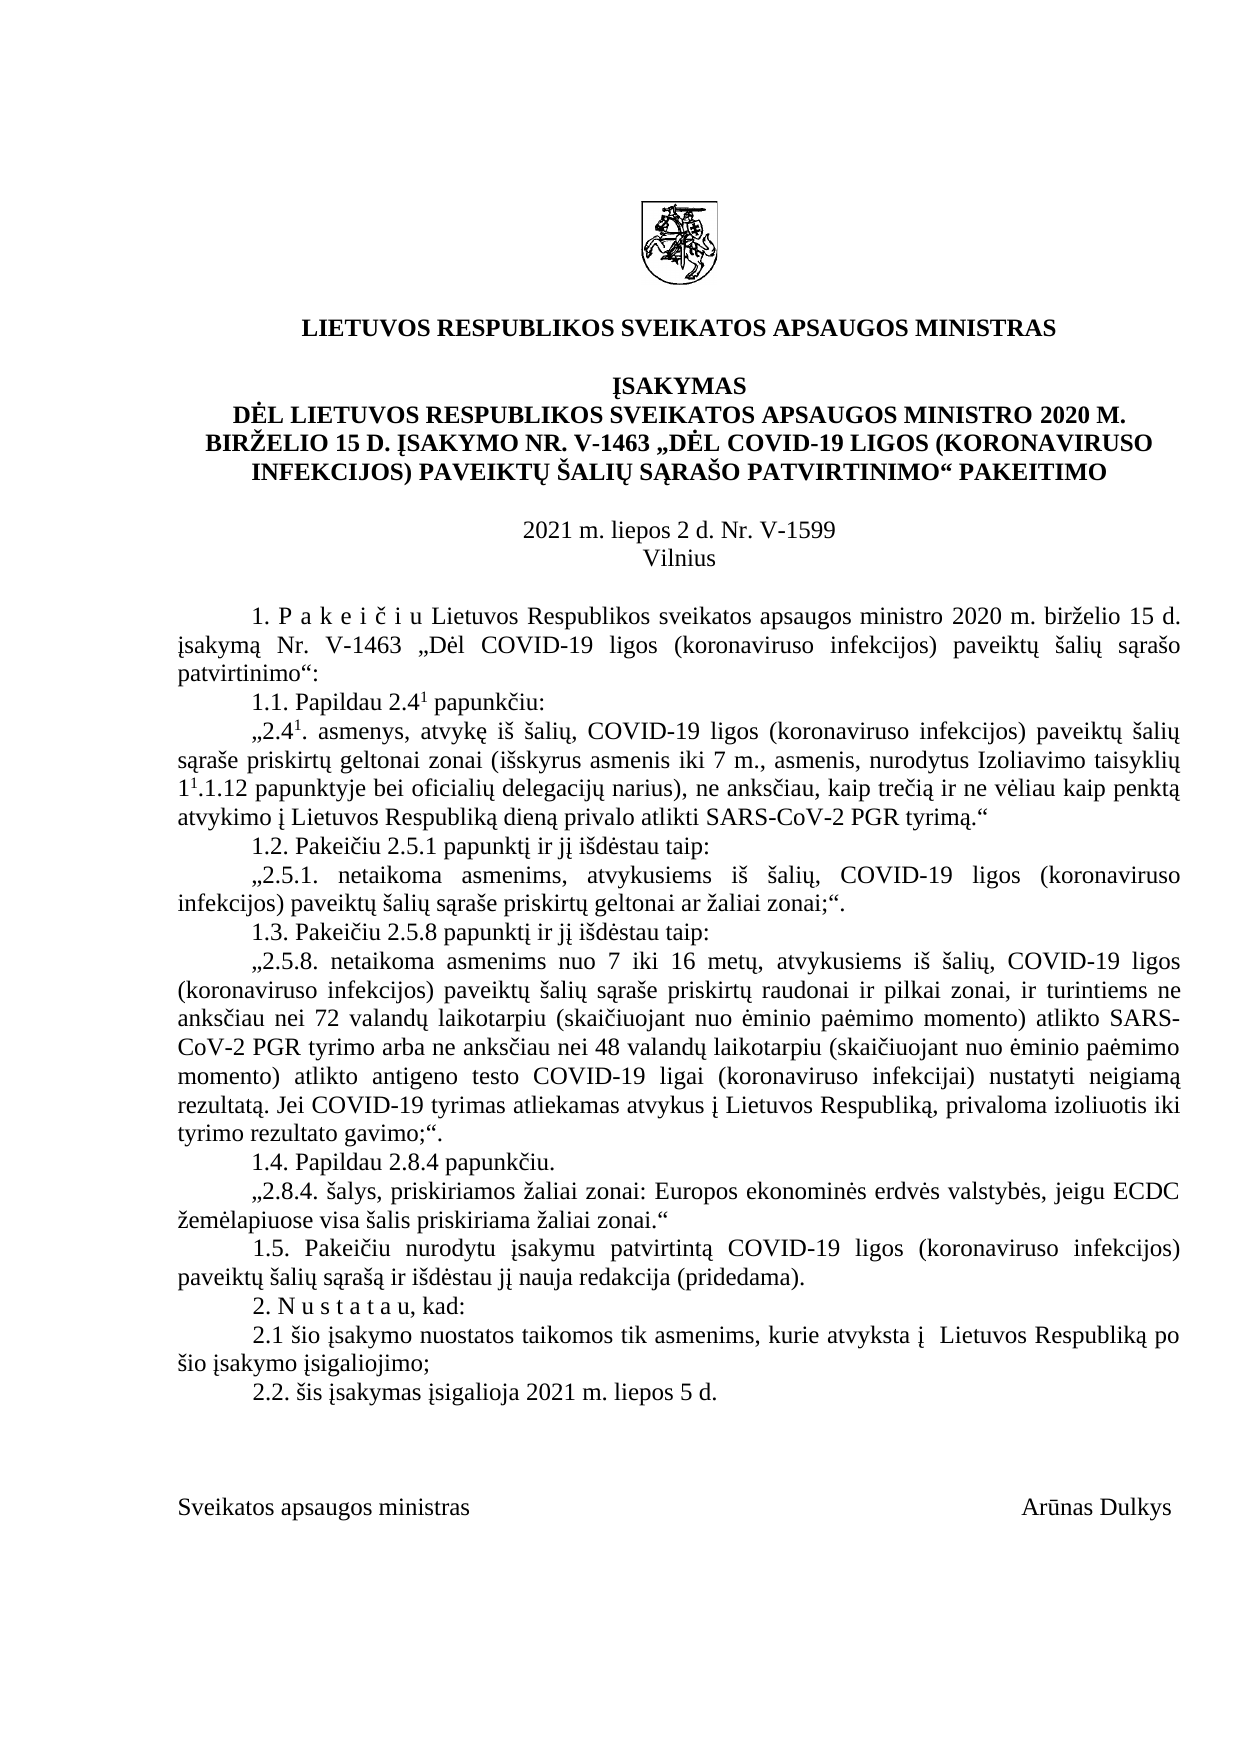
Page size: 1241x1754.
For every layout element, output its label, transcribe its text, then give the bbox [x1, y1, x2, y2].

text 1.4. Papildau 2.8.4 papunkčiu. [177, 1147, 1181, 1176]
text 1.5. Pakeičiu nurodytu įsakymu patvirtintą COVID-19 ligos (koronaviruso infekcijos) paveiktų šalių sąrašą ir išdėstau jį nauja redakcija (pridedama). [177, 1233, 1181, 1291]
text Sveikatos apsaugos ministras Arūnas Dulkys [177, 1492, 1181, 1521]
text Dėl LIETUVOS RESPUBLIKOS SVEIKATOS APSAUGOS MINISTRO 2020 m. birželio 15 d. įsakymO Nr. V-1463 „Dėl COVID-19 ligos (koronaviruso infekcijos) paveiktų šalių sąrašo patvirtinimo“ PAKEITIMO [177, 400, 1181, 486]
text „2.41. asmenys, atvykę iš šalių, COVID-19 ligos (koronaviruso infekcijos) paveiktų šalių sąraše priskirtų geltonai zonai (išskyrus asmenis iki 7 m., asmenis, nurodytus Izoliavimo taisyklių 11.1.12 papunktyje bei oficialių delegacijų narius), ne anksčiau, kaip trečią ir ne vėliau kaip penktą atvykimo į Lietuvos Respubliką dieną privalo atlikti SARS-CoV-2 PGR tyrimą.“ [177, 716, 1181, 831]
text Vilnius [177, 543, 1181, 572]
text 1.2. Pakeičiu 2.5.1 papunktį ir jį išdėstau taip: [177, 831, 1181, 860]
text ĮSAKYMAS [177, 371, 1181, 400]
text 2021 m. liepos 2 d. Nr. V-1599 [177, 515, 1181, 543]
text 2.1 šio įsakymo nuostatos taikomos tik asmenims, kurie atvyksta į Lietuvos Respubliką po šio įsakymo įsigaliojimo; [177, 1320, 1181, 1377]
text LIETUVOS RESPUBLIKOS SVEIKATOS APSAUGOS MINISTRAS [177, 313, 1181, 342]
text 1.1. Papildau 2.41 papunkčiu: [177, 687, 1181, 716]
text „2.8.4. šalys, priskiriamos žaliai zonai: Europos ekonominės erdvės valstybės, jeigu ECDC žemėlapiuose visa šalis priskiriama žaliai zonai.“ [177, 1176, 1181, 1233]
text 1. P a k e i č i u Lietuvos Respublikos sveikatos apsaugos ministro 2020 m. birželio 15 d. įsakymą Nr. V-1463 „Dėl COVID-19 ligos (koronaviruso infekcijos) paveiktų šalių sąrašo patvirtinimo“: [177, 601, 1181, 687]
text „2.5.8. netaikoma asmenims nuo 7 iki 16 metų, atvykusiems iš šalių, COVID-19 ligos (koronaviruso infekcijos) paveiktų šalių sąraše priskirtų raudonai ir pilkai zonai, ir turintiems ne anksčiau nei 72 valandų laikotarpiu (skaičiuojant nuo ėminio paėmimo momento) atlikto SARS-CoV-2 PGR tyrimo arba ne anksčiau nei 48 valandų laikotarpiu (skaičiuojant nuo ėminio paėmimo momento) atlikto antigeno testo COVID-19 ligai (koronaviruso infekcijai) nustatyti neigiamą rezultatą. Jei COVID-19 tyrimas atliekamas atvykus į Lietuvos Respubliką, privaloma izoliuotis iki tyrimo rezultato gavimo;“. [177, 946, 1181, 1147]
text 2.2. šis įsakymas įsigalioja 2021 m. liepos 5 d. [177, 1377, 1181, 1406]
text 2. N u s t a t a u, kad: [177, 1291, 1181, 1320]
text 1.3. Pakeičiu 2.5.8 papunktį ir jį išdėstau taip: [177, 917, 1181, 946]
text „2.5.1. netaikoma asmenims, atvykusiems iš šalių, COVID-19 ligos (koronaviruso infekcijos) paveiktų šalių sąraše priskirtų geltonai ar žaliai zonai;“. [177, 860, 1181, 917]
